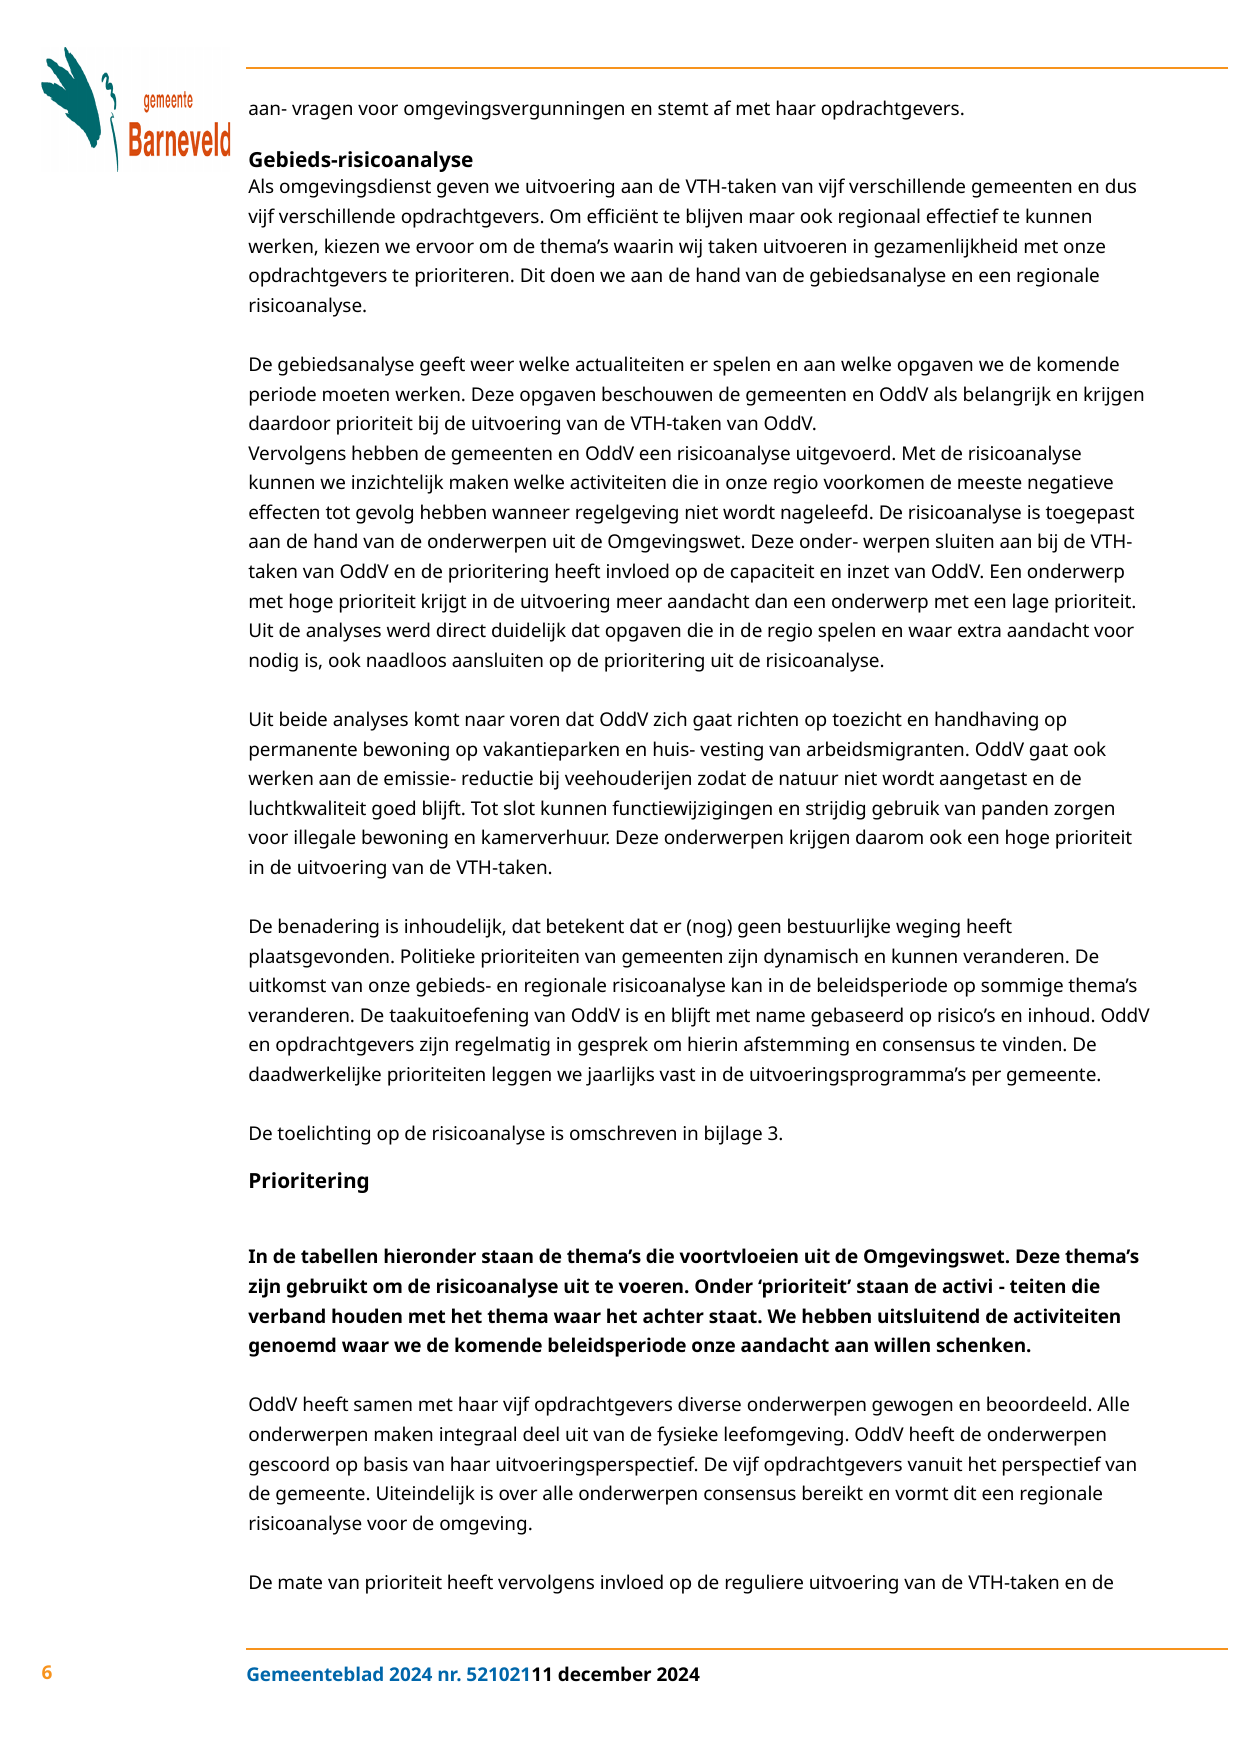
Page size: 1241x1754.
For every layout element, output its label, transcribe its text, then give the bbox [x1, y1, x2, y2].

text Vervolgens hebben de gemeenten en OddV een risicoanalyse uitgevoerd. Met de risicoanalyse kunnen we inzichtelijk maken welke activiteiten die in onze regio voorkomen de meeste negatieve effecten tot gevolg hebben wanneer regelgeving niet wordt nageleefd. De risicoanalyse is toegepast aan de hand van de onderwerpen uit de Omgevingswet. Deze onder- werpen sluiten aan bij de VTH-taken van OddV en de prioritering heeft invloed op de capaciteit en inzet van OddV. Een onderwerp met hoge prioriteit krijgt in de uitvoering meer aandacht dan een onderwerp met een lage prioriteit. Uit de analyses werd direct duidelijk dat opgaven die in de regio spelen en waar extra aandacht voor nodig is, ook naadloos aansluiten op de prioritering uit de risicoanalyse. [248, 440, 1152, 673]
text In de tabellen hieronder staan de thema’s die voortvloeien uit de Omgevingswet. Deze thema’s zijn gebruikt om de risicoanalyse uit te voeren. Onder ‘prioriteit’ staan de activi - teiten die verband houden met het thema waar het achter staat. We hebben uitsluitend de activiteiten genoemd waar we de komende beleidsperiode onze aandacht aan willen schenken. [248, 1244, 1152, 1358]
text De mate van prioriteit heeft vervolgens invloed op de reguliere uitvoering van de VTH-taken en de [248, 1569, 1152, 1595]
text De benadering is inhoudelijk, dat betekent dat er (nog) geen bestuurlijke weging heeft plaatsgevonden. Politieke prioriteiten van gemeenten zijn dynamisch en kunnen veranderen. De uitkomst van onze gebieds- en regionale risicoanalyse kan in de beleidsperiode op sommige thema’s veranderen. De taakuitoefening van OddV is en blijft met name gebaseerd op risico’s en inhoud. OddV en opdrachtgevers zijn regelmatig in gesprek om hierin afstemming en consensus te vinden. De daadwerkelijke prioriteiten leggen we jaarlijks vast in de uitvoeringsprogramma’s per gemeente. [248, 913, 1152, 1087]
text De toelichting op de risicoanalyse is omschreven in bijlage 3. [248, 1120, 1152, 1146]
text Prioritering [248, 1166, 1152, 1194]
text OddV heeft samen met haar vijf opdrachtgevers diverse onderwerpen gewogen en beoordeeld. Alle onderwerpen maken integraal deel uit van de fysieke leefomgeving. OddV heeft de onderwerpen gescoord op basis van haar uitvoeringsperspectief. De vijf opdrachtgevers vanuit het perspectief van de gemeente. Uiteindelijk is over alle onderwerpen consensus bereikt en vormt dit een regionale risicoanalyse voor de omgeving. [248, 1392, 1152, 1536]
text aan- vragen voor omgevingsvergunningen en stemt af met haar opdrachtgevers. [248, 95, 1152, 121]
picture [41, 47, 231, 172]
text Als omgevingsdienst geven we uitvoering aan de VTH-taken van vijf verschillende gemeenten en dus vijf verschillende opdrachtgevers. Om efficiënt te blijven maar ook regionaal effectief te kunnen werken, kiezen we ervoor om de thema’s waarin wij taken uitvoeren in gezamenlijkheid met onze opdrachtgevers te prioriteren. Dit doen we aan de hand van de gebiedsanalyse en een regionale risicoanalyse. [248, 174, 1152, 318]
text Uit beide analyses komt naar voren dat OddV zich gaat richten op toezicht en handhaving op permanente bewoning op vakantieparken en huis- vesting van arbeidsmigranten. OddV gaat ook werken aan de emissie- reductie bij veehouderijen zodat de natuur niet wordt aangetast en de luchtkwaliteit goed blijft. Tot slot kunnen functiewijzigingen en strijdig gebruik van panden zorgen voor illegale bewoning en kamerverhuur. Deze onderwerpen krijgen daarom ook een hoge prioriteit in de uitvoering van de VTH-taken. [248, 706, 1152, 880]
text Gebieds-risicoanalyse [248, 145, 1152, 174]
text De gebiedsanalyse geeft weer welke actualiteiten er spelen en aan welke opgaven we de komende periode moeten werken. Deze opgaven beschouwen de gemeenten en OddV als belangrijk en krijgen daardoor prioriteit bij de uitvoering van de VTH-taken van OddV. [248, 351, 1152, 436]
